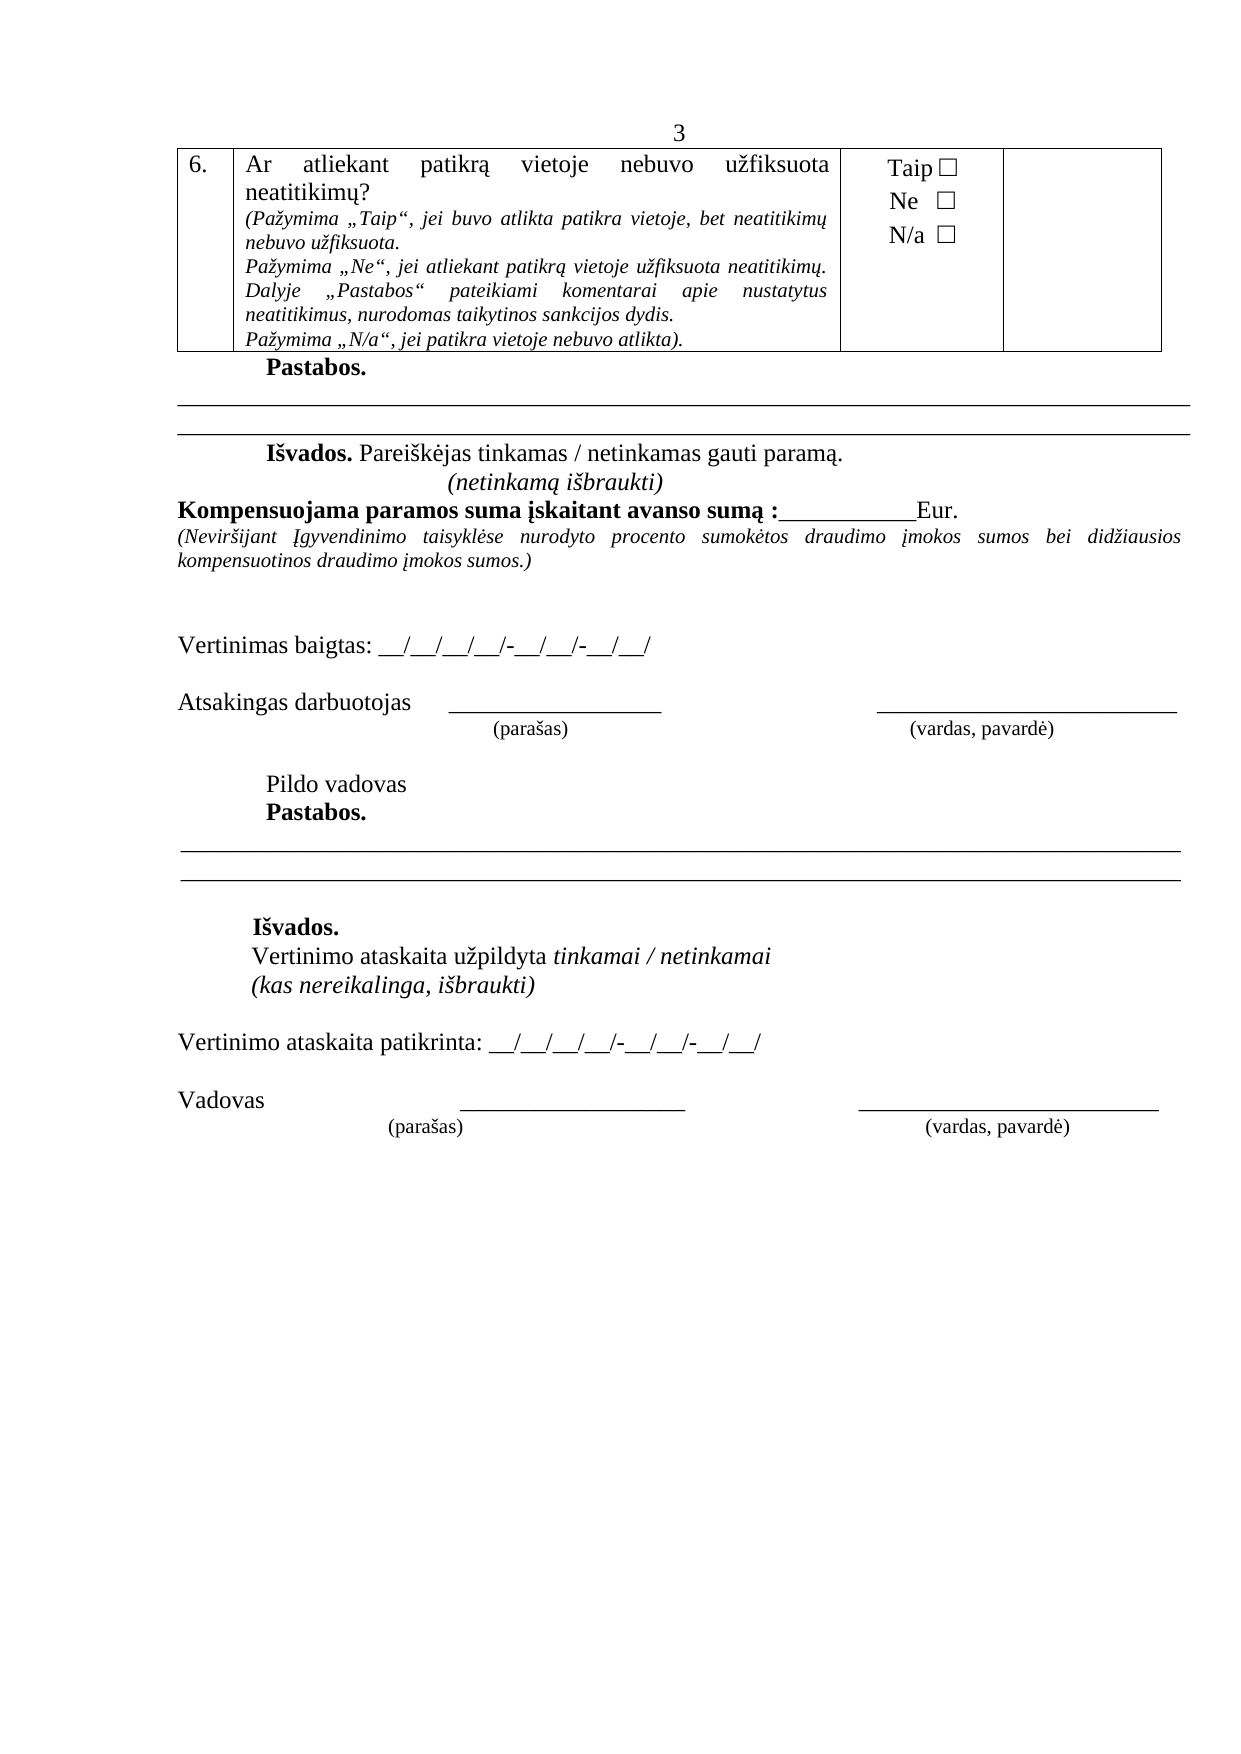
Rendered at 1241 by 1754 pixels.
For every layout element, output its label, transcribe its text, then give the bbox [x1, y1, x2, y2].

text (parašas) (vardas, pavardė) [177, 716, 1162, 740]
table_cell 6. [178, 149, 233, 351]
text Pastabos. [177, 352, 1181, 380]
text Atsakingas darbuotojas _________________ ________________________ [177, 687, 1184, 716]
text Išvados. [177, 912, 1184, 941]
text Pildo vadovas [177, 769, 1162, 797]
text Pastabos. [177, 797, 1181, 826]
text ________________________________________________________________________________________________________________________________________________________________ [177, 826, 1184, 884]
text Vertinimas baigtas: __/__/__/__/-__/__/-__/__/ [177, 630, 1162, 658]
table_cell [1004, 149, 1161, 351]
text Vertinimo ataskaita užpildyta tinkamai / netinkamai [177, 941, 1181, 970]
text (netinkamą išbraukti) [312, 467, 1184, 495]
text (parašas) (vardas, pavardė) [177, 1114, 1181, 1138]
table_cell Taip □ Ne □ N/a □ [841, 149, 1003, 351]
text Išvados. Pareiškėjas tinkamas / netinkamas gauti paramą. [177, 438, 1184, 467]
table_cell Ar atliekant patikrą vietoje nebuvo užfiksuota neatitikimų? (Pažymima „Taip“, jei buvo atlikta patikra vietoje, bet neatitikimų nebuvo užfiksuota. Pažymima „Ne“, jei atliekant patikrą vietoje užfiksuota neatitikimų. Dalyje „Pastabos“ pateikiami komentarai apie nustatytus neatitikimus, nurodomas taikytinos sankcijos dydis. Pažymima „N/a“, jei patikra vietoje nebuvo atlikta). [234, 149, 840, 351]
text _________________________________________________________________________________ [177, 406, 1190, 434]
text (kas nereikalinga, išbraukti) [177, 970, 1181, 999]
text Kompensuojama paramos suma įskaitant avanso sumą :___________Eur. [177, 495, 1184, 524]
text _________________________________________________________________________________ [177, 380, 1190, 405]
text Vadovas __________________ ________________________ [177, 1085, 1181, 1114]
text (Neviršijant Įgyvendinimo taisyklėse nurodyto procento sumokėtos draudimo įmokos sumos bei didžiausios kompensuotinos draudimo įmokos sumos.) [177, 524, 1184, 572]
text Vertinimo ataskaita patikrinta: __/__/__/__/-__/__/-__/__/ [177, 1027, 1162, 1056]
